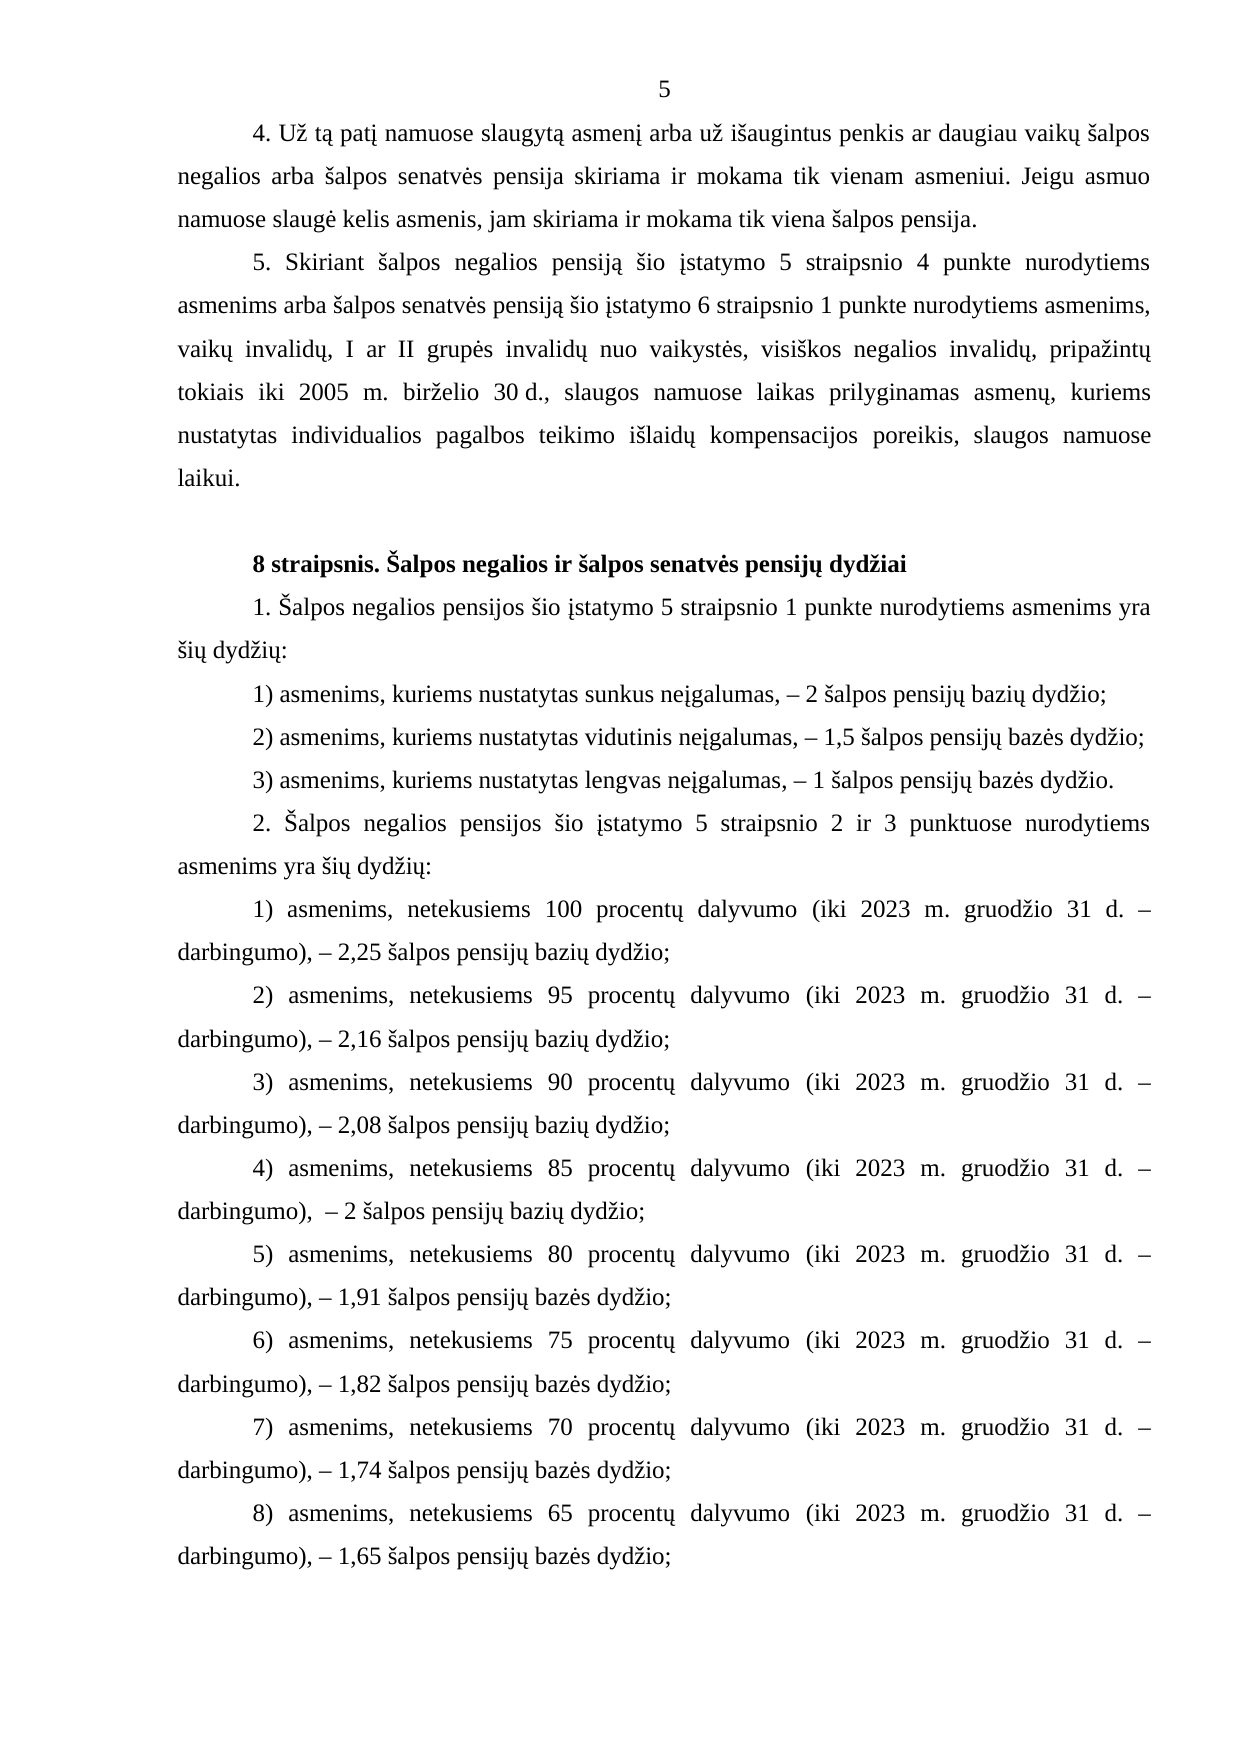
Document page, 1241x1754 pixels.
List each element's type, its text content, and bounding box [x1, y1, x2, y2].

text 1. Šalpos negalios pensijos šio įstatymo 5 straipsnio 1 punkte nurodytiems asmenims yra šių dydžių: [177, 592, 1152, 664]
text 2) asmenims, kuriems nustatytas vidutinis neįgalumas, – 1,5 šalpos pensijų bazės dydžio; [177, 722, 1152, 751]
text 5. Skiriant šalpos negalios pensiją šio įstatymo 5 straipsnio 4 punkte nurodytiems asmenims arba šalpos senatvės pensiją šio įstatymo 6 straipsnio 1 punkte nurodytiems asmenims, vaikų invalidų, I ar II grupės invalidų nuo vaikystės, visiškos negalios invalidų, pripažintų tokiais iki 2005 m. birželio 30 d., slaugos namuose laikas prilyginamas asmenų, kuriems nustatytas individualios pagalbos teikimo išlaidų kompensacijos poreikis, slaugos namuose laikui. [177, 247, 1152, 492]
text 1) asmenims, kuriems nustatytas sunkus neįgalumas, – 2 šalpos pensijų bazių dydžio; [177, 679, 1152, 707]
text 5) asmenims, netekusiems 80 procentų dalyvumo (iki 2023 m. gruodžio 31 d. – darbingumo), – 1,91 šalpos pensijų bazės dydžio; [177, 1239, 1152, 1311]
text 8 straipsnis. Šalpos negalios ir šalpos senatvės pensijų dydžiai [177, 549, 1152, 578]
text 4. Už tą patį namuose slaugytą asmenį arba už išaugintus penkis ar daugiau vaikų šalpos negalios arba šalpos senatvės pensija skiriama ir mokama tik vienam asmeniui. Jeigu asmuo namuose slaugė kelis asmenis, jam skiriama ir mokama tik viena šalpos pensija. [177, 118, 1152, 233]
text 2. Šalpos negalios pensijos šio įstatymo 5 straipsnio 2 ir 3 punktuose nurodytiems asmenims yra šių dydžių: [177, 808, 1152, 880]
text 2) asmenims, netekusiems 95 procentų dalyvumo (iki 2023 m. gruodžio 31 d. – darbingumo), – 2,16 šalpos pensijų bazių dydžio; [177, 981, 1152, 1052]
text 3) asmenims, kuriems nustatytas lengvas neįgalumas, – 1 šalpos pensijų bazės dydžio. [177, 765, 1152, 794]
text 7) asmenims, netekusiems 70 procentų dalyvumo (iki 2023 m. gruodžio 31 d. – darbingumo), – 1,74 šalpos pensijų bazės dydžio; [177, 1412, 1152, 1484]
text 8) asmenims, netekusiems 65 procentų dalyvumo (iki 2023 m. gruodžio 31 d. – darbingumo), – 1,65 šalpos pensijų bazės dydžio; [177, 1498, 1152, 1570]
text 6) asmenims, netekusiems 75 procentų dalyvumo (iki 2023 m. gruodžio 31 d. – darbingumo), – 1,82 šalpos pensijų bazės dydžio; [177, 1326, 1152, 1397]
text 3) asmenims, netekusiems 90 procentų dalyvumo (iki 2023 m. gruodžio 31 d. – darbingumo), – 2,08 šalpos pensijų bazių dydžio; [177, 1067, 1152, 1139]
text 4) asmenims, netekusiems 85 procentų dalyvumo (iki 2023 m. gruodžio 31 d. – darbingumo), – 2 šalpos pensijų bazių dydžio; [177, 1153, 1152, 1225]
text 1) asmenims, netekusiems 100 procentų dalyvumo (iki 2023 m. gruodžio 31 d. – darbingumo), – 2,25 šalpos pensijų bazių dydžio; [177, 894, 1152, 966]
